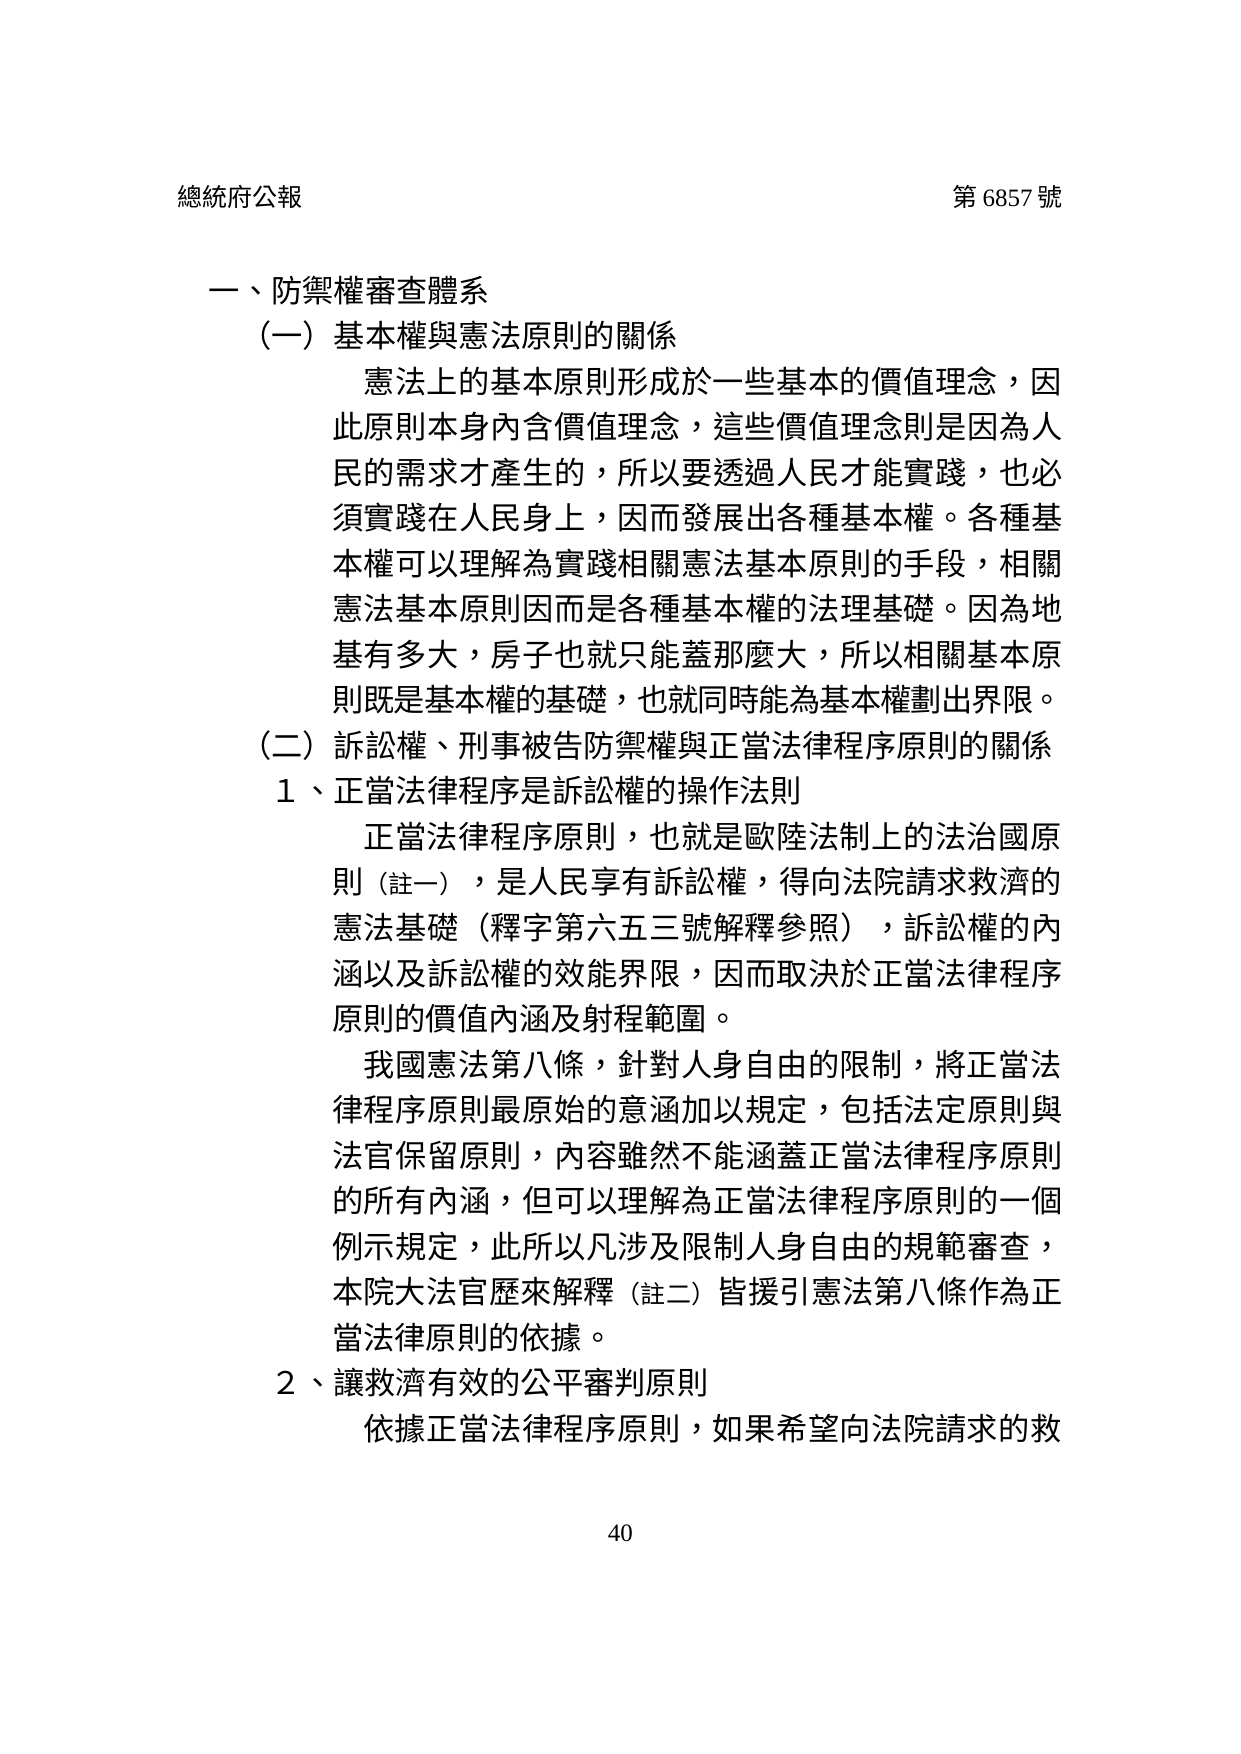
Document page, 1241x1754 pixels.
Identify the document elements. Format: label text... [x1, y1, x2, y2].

text 正當法律程序原則，也就是歐陸法制上的法治國原則（註一），是人民享有訴訟權，得向法院請求救濟的憲法基礎（釋字第六五三號解釋參照），訴訟權的內涵以及訴訟權的效能界限，因而取決於正當法律程序原則的價值內涵及射程範圍。 [332, 812, 1063, 1040]
text 依據正當法律程序原則，如果希望向法院請求的救濟，是有效的救濟，法院必須是一個公平的法院，因此從正當法律程序的內涵，可以引申出公平審判原則。公平的審判則建立在公平的遊戲規則之上，公平的遊戲規則的基礎在於參與者有平等的機會，也就是獲得遊戲資源的機會均等，這就是所謂的武器平等原則（註三）。 [332, 1404, 1063, 1449]
text 憲法上的基本原則形成於一些基本的價值理念，因此原則本身內含價值理念，這些價值理念則是因為人民的需求才產生的，所以要透過人民才能實踐，也必須實踐在人民身上，因而發展出各種基本權。各種基本權可以理解為實踐相關憲法基本原則的手段，相關憲法基本原則因而是各種基本權的法理基礎。因為地基有多大，房子也就只能蓋那麼大，所以相關基本原則既是基本權的基礎，也就同時能為基本權劃出界限。 [332, 357, 1063, 721]
text １、正當法律程序是訴訟權的操作法則 [271, 767, 1063, 812]
text （一）基本權與憲法原則的關係 [177, 311, 1063, 357]
text ２、讓救濟有效的公平審判原則 [271, 1358, 1063, 1404]
text 一、防禦權審查體系 [177, 266, 1063, 311]
text （二）訴訟權、刑事被告防禦權與正當法律程序原則的關係 [177, 721, 1063, 767]
text 我國憲法第八條，針對人身自由的限制，將正當法律程序原則最原始的意涵加以規定，包括法定原則與法官保留原則，內容雖然不能涵蓋正當法律程序原則的所有內涵，但可以理解為正當法律程序原則的一個例示規定，此所以凡涉及限制人身自由的規範審查，本院大法官歷來解釋（註二）皆援引憲法第八條作為正當法律原則的依據。 [332, 1040, 1063, 1358]
